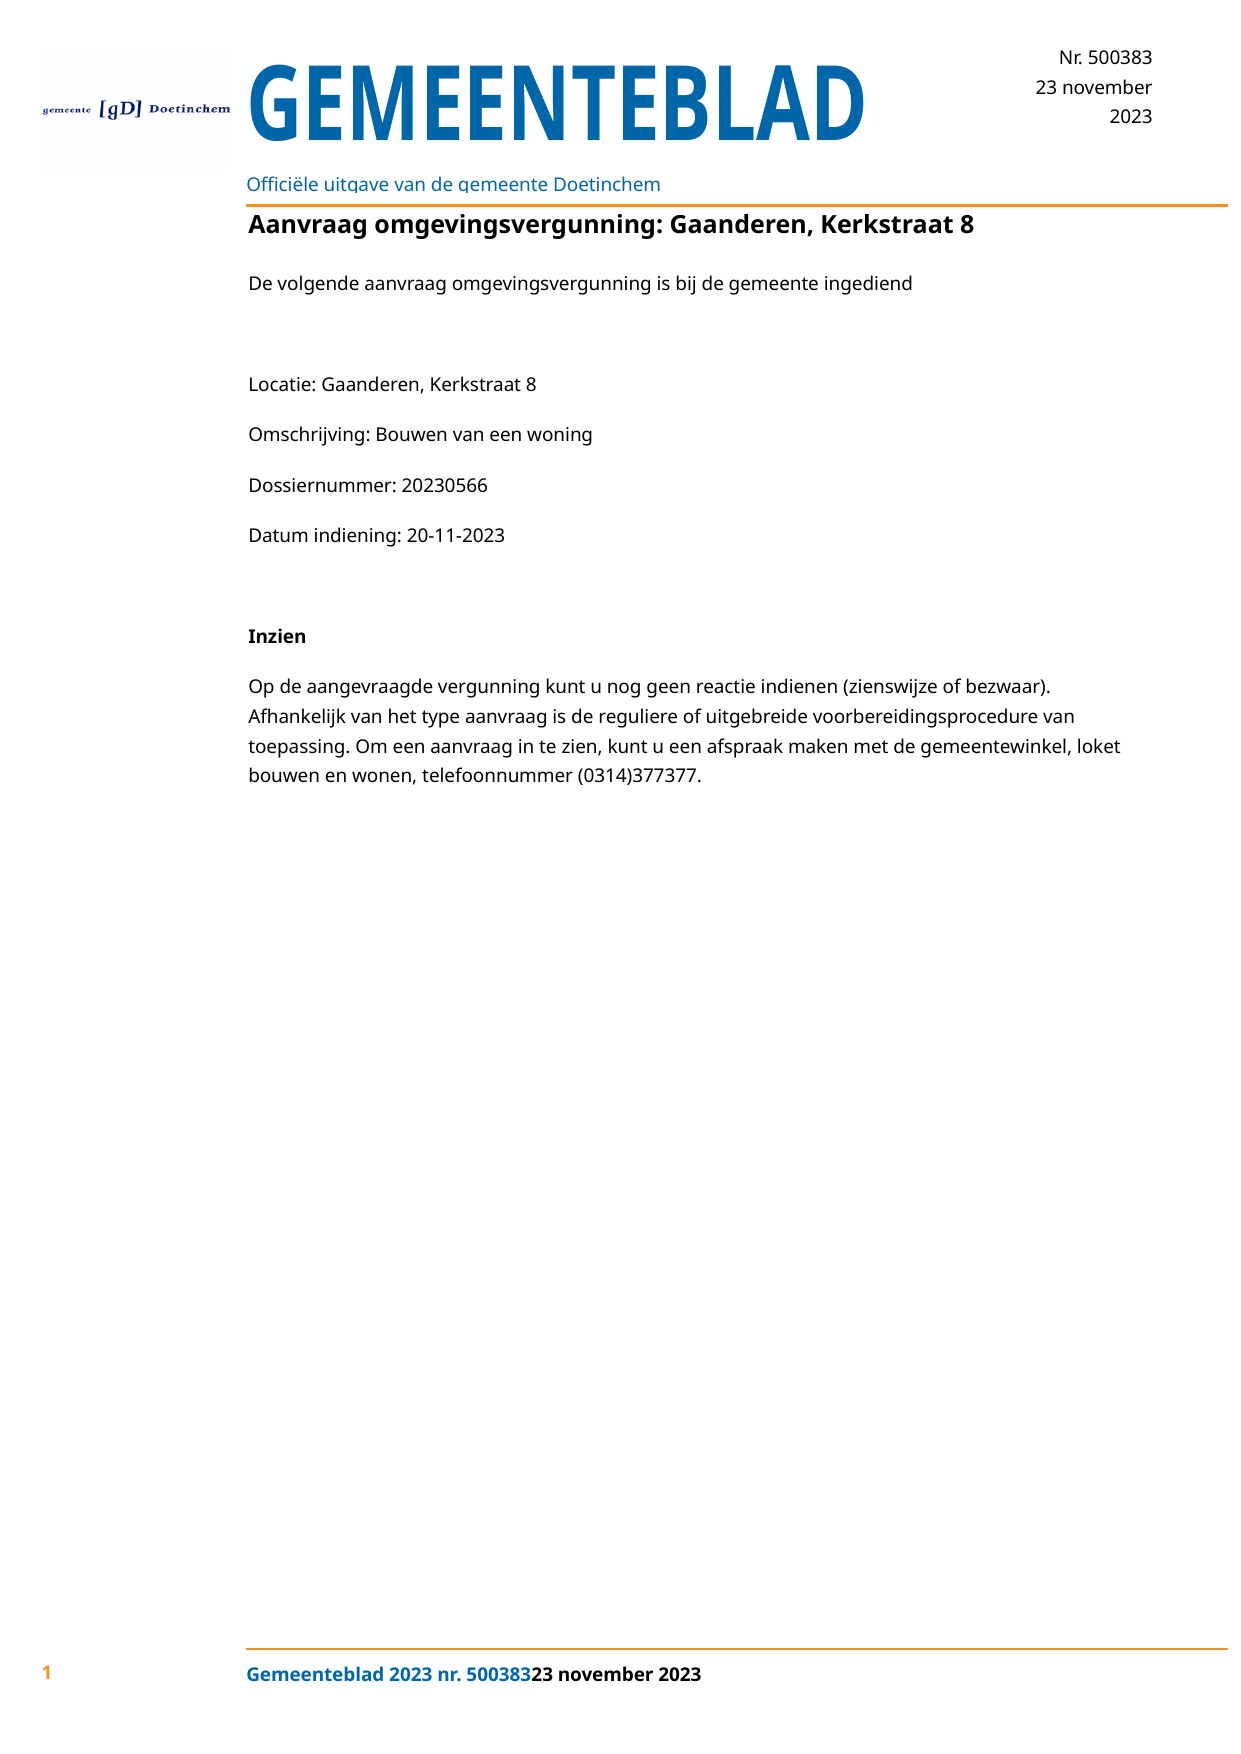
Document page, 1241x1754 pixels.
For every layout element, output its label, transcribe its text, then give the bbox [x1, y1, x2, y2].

text Omschrijving: Bouwen van een woning [248, 422, 1152, 447]
text Aanvraag omgevingsvergunning: Gaanderen, Kerkstraat 8 [248, 207, 1152, 241]
text Op de aangevraagde vergunning kunt u nog geen reactie indienen (zienswijze of bezwaar). Afhankelijk van het type aanvraag is de reguliere of uitgebreide voorbereidingsprocedure van toepassing. Om een aanvraag in te zien, kunt u een afspraak maken met de gemeentewinkel, loket bouwen en wonen, telefoonnummer (0314)377377. [248, 674, 1152, 788]
text Locatie: Gaanderen, Kerkstraat 8 [248, 371, 1152, 397]
text Datum indiening: 20-11-2023 [248, 522, 1152, 548]
text Dossiernummer: 20230566 [248, 472, 1152, 498]
text De volgende aanvraag omgevingsvergunning is bij de gemeente ingediend [248, 270, 1152, 296]
picture [41, 47, 231, 172]
text Inzien [248, 623, 1152, 649]
